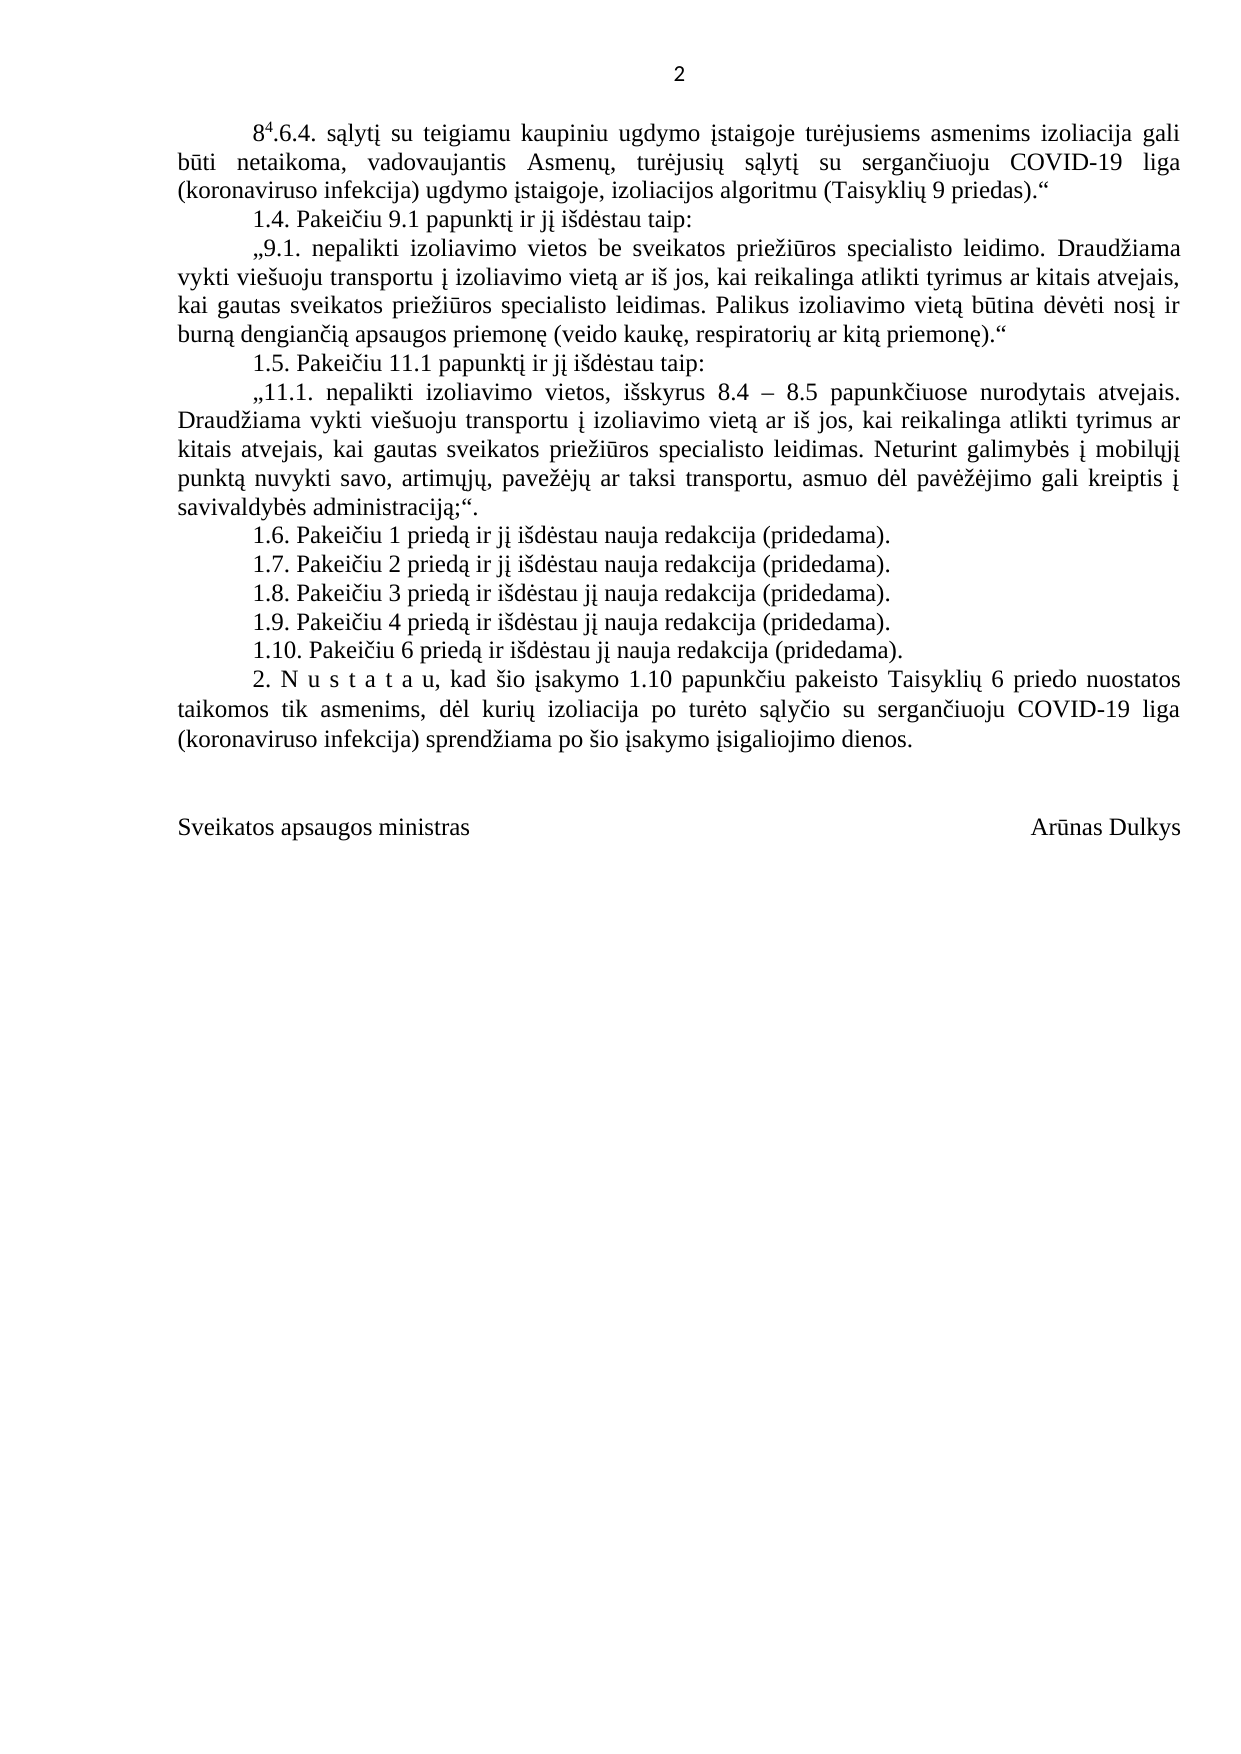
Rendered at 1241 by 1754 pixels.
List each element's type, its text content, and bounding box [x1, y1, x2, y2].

text Sveikatos apsaugos ministras Arūnas Dulkys [177, 812, 1181, 841]
text 1.8. Pakeičiu 3 priedą ir išdėstau jį nauja redakcija (pridedama). [177, 578, 1181, 607]
text 1.5. Pakeičiu 11.1 papunktį ir jį išdėstau taip: [177, 348, 1181, 377]
text 1.9. Pakeičiu 4 priedą ir išdėstau jį nauja redakcija (pridedama). [177, 607, 1181, 636]
text 84.6.4. sąlytį su teigiamu kaupiniu ugdymo įstaigoje turėjusiems asmenims izoliacija gali būti netaikoma, vadovaujantis Asmenų, turėjusių sąlytį su sergančiuoju COVID-19 liga (koronaviruso infekcija) ugdymo įstaigoje, izoliacijos algoritmu (Taisyklių 9 priedas).“ [177, 118, 1181, 204]
text „9.1. nepalikti izoliavimo vietos be sveikatos priežiūros specialisto leidimo. Draudžiama vykti viešuoju transportu į izoliavimo vietą ar iš jos, kai reikalinga atlikti tyrimus ar kitais atvejais, kai gautas sveikatos priežiūros specialisto leidimas. Palikus izoliavimo vietą būtina dėvėti nosį ir burną dengiančią apsaugos priemonę (veido kaukę, respiratorių ar kitą priemonę).“ [177, 233, 1181, 348]
text „11.1. nepalikti izoliavimo vietos, išskyrus 8.4 – 8.5 papunkčiuose nurodytais atvejais. Draudžiama vykti viešuoju transportu į izoliavimo vietą ar iš jos, kai reikalinga atlikti tyrimus ar kitais atvejais, kai gautas sveikatos priežiūros specialisto leidimas. Neturint galimybės į mobilųjį punktą nuvykti savo, artimųjų, pavežėjų ar taksi transportu, asmuo dėl pavėžėjimo gali kreiptis į savivaldybės administraciją;“. [177, 377, 1181, 521]
text 2. N u s t a t a u, kad šio įsakymo 1.10 papunkčiu pakeisto Taisyklių 6 priedo nuostatos taikomos tik asmenims, dėl kurių izoliacija po turėto sąlyčio su sergančiuoju COVID-19 liga (koronaviruso infekcija) sprendžiama po šio įsakymo įsigaliojimo dienos. [177, 664, 1181, 753]
text 1.10. Pakeičiu 6 priedą ir išdėstau jį nauja redakcija (pridedama). [177, 636, 1181, 664]
text 1.4. Pakeičiu 9.1 papunktį ir jį išdėstau taip: [177, 204, 1181, 233]
text 1.7. Pakeičiu 2 priedą ir jį išdėstau nauja redakcija (pridedama). [177, 549, 1181, 578]
text 1.6. Pakeičiu 1 priedą ir jį išdėstau nauja redakcija (pridedama). [177, 521, 1181, 549]
